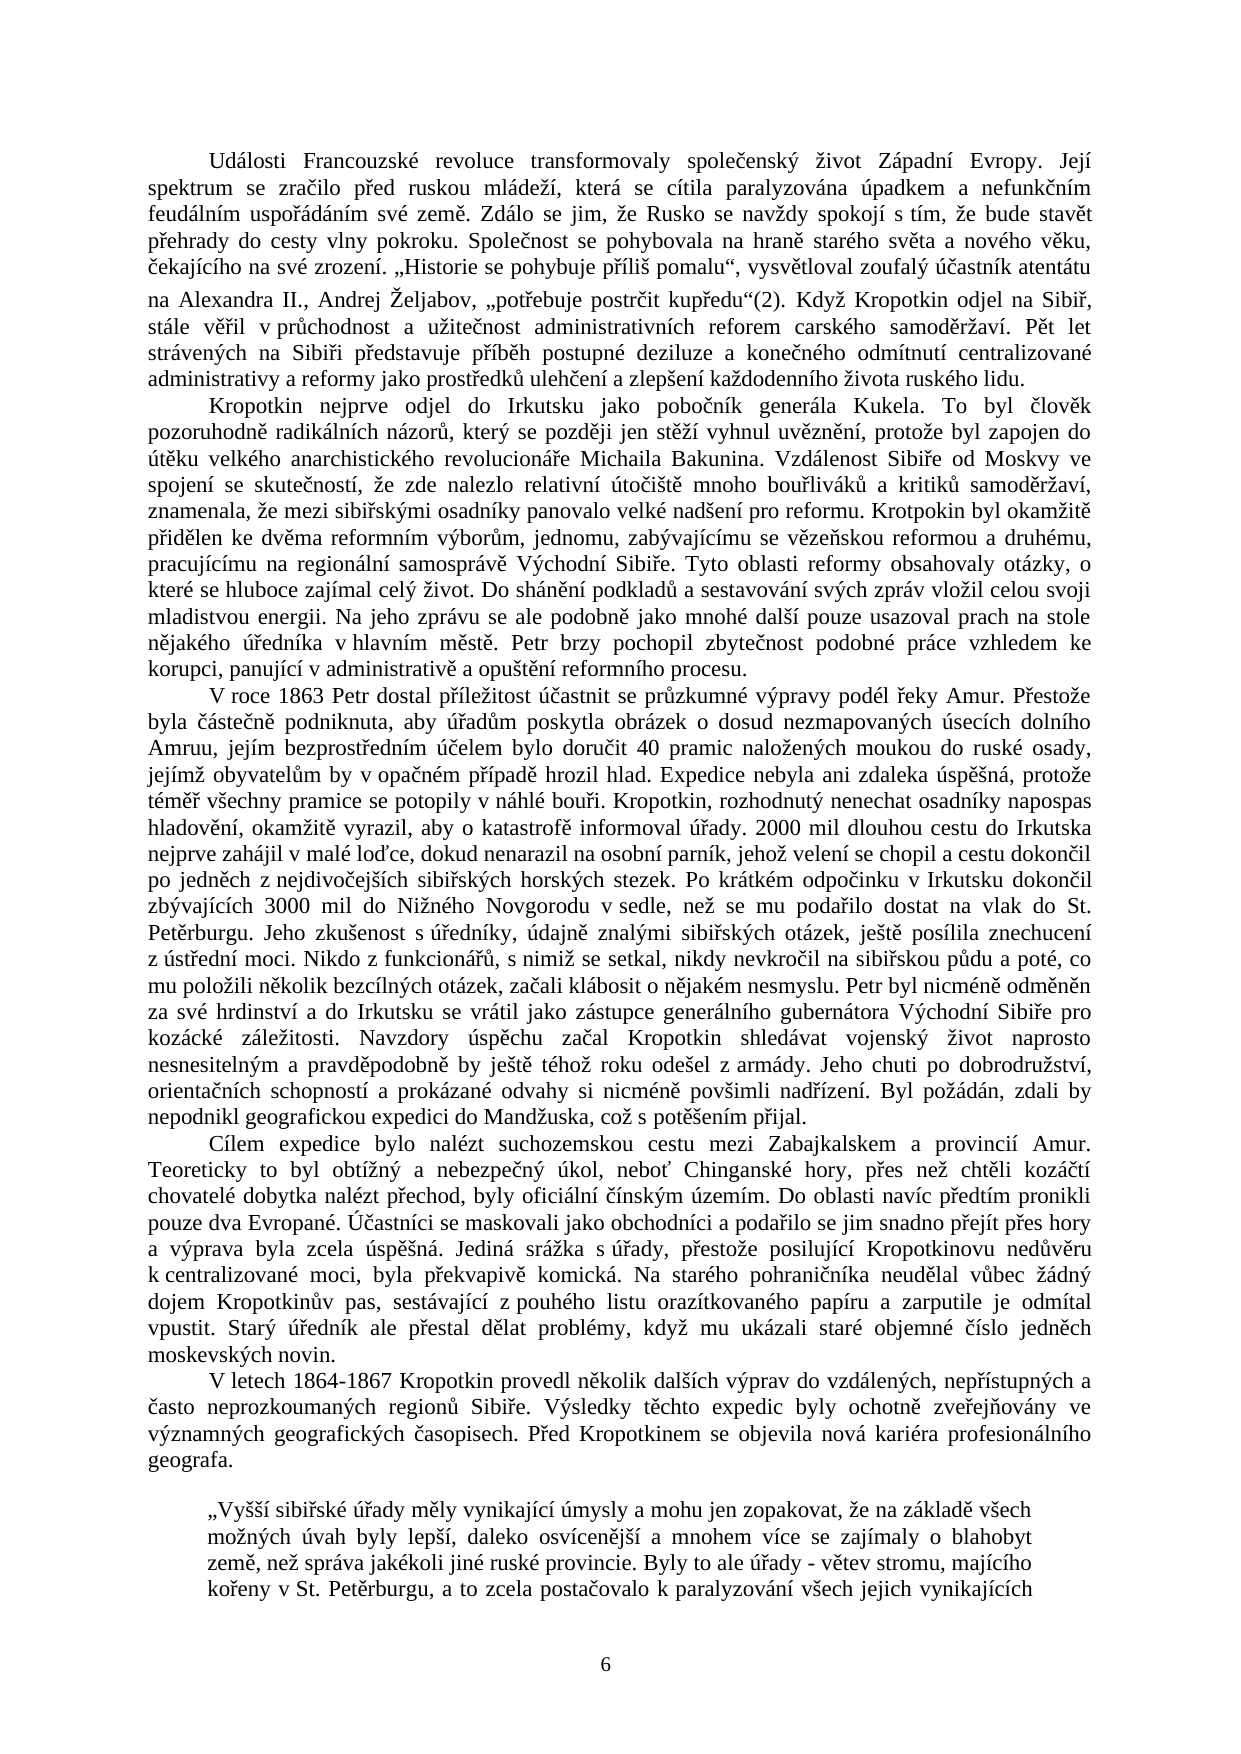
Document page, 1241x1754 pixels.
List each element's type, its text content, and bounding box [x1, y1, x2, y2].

text V letech 1864-1867 Kropotkin provedl několik dalších výprav do vzdálených, nepřístupných a často neprozkoumaných regionů Sibiře. Výsledky těchto expedic byly ochotně zveřejňovány ve významných geografických časopisech. Před Kropotkinem se objevila nová kariéra profesionálního geografa. [148, 1367, 1093, 1472]
text Cílem expedice bylo nalézt suchozemskou cestu mezi Zabajkalskem a provincií Amur. Teoreticky to byl obtížný a nebezpečný úkol, neboť Chinganské hory, přes než chtěli kozáčtí chovatelé dobytka nalézt přechod, byly oficiální čínským územím. Do oblasti navíc předtím pronikli pouze dva Evropané. Účastníci se maskovali jako obchodníci a podařilo se jim snadno přejít přes hory a výprava byla zcela úspěšná. Jediná srážka s úřady, přestože posilující Kropotkinovu nedůvěru k centralizované moci, byla překvapivě komická. Na starého pohraničníka neudělal vůbec žádný dojem Kropotkinův pas, sestávající z pouhého listu orazítkovaného papíru a zarputile je odmítal vpustit. Starý úředník ale přestal dělat problémy, když mu ukázali staré objemné číslo jedněch moskevských novin. [148, 1130, 1093, 1367]
text Kropotkin nejprve odjel do Irkutsku jako pobočník generála Kukela. To byl člověk pozoruhodně radikálních názorů, který se později jen stěží vyhnul uvěznění, protože byl zapojen do útěku velkého anarchistického revolucionáře Michaila Bakunina. Vzdálenost Sibiře od Moskvy ve spojení se skutečností, že zde nalezlo relativní útočiště mnoho bouřliváků a kritiků samoděržaví, znamenala, že mezi sibiřskými osadníky panovalo velké nadšení pro reformu. Krotpokin byl okamžitě přidělen ke dvěma reformním výborům, jednomu, zabývajícímu se vězeňskou reformou a druhému, pracujícímu na regionální samosprávě Východní Sibiře. Tyto oblasti reformy obsahovaly otázky, o které se hluboce zajímal celý život. Do shánění podkladů a sestavování svých zpráv vložil celou svoji mladistvou energii. Na jeho zprávu se ale podobně jako mnohé další pouze usazoval prach na stole nějakého úředníka v hlavním městě. Petr brzy pochopil zbytečnost podobné práce vzhledem ke korupci, panující v administrativě a opuštění reformního procesu. [148, 392, 1093, 682]
text V roce 1863 Petr dostal příležitost účastnit se průzkumné výpravy podél řeky Amur. Přestože byla částečně podniknuta, aby úřadům poskytla obrázek o dosud nezmapovaných úsecích dolního Amruu, jejím bezprostředním účelem bylo doručit 40 pramic naložených moukou do ruské osady, jejímž obyvatelům by v opačném případě hrozil hlad. Expedice nebyla ani zdaleka úspěšná, protože téměř všechny pramice se potopily v náhlé bouři. Kropotkin, rozhodnutý nenechat osadníky napospas hladovění, okamžitě vyrazil, aby o katastrofě informoval úřady. 2000 mil dlouhou cestu do Irkutska nejprve zahájil v malé loďce, dokud nenarazil na osobní parník, jehož velení se chopil a cestu dokončil po jedněch z nejdivočejších sibiřských horských stezek. Po krátkém odpočinku v Irkutsku dokončil zbývajících 3000 mil do Nižného Novgorodu v sedle, než se mu podařilo dostat na vlak do St. Petěrburgu. Jeho zkušenost s úředníky, údajně znalými sibiřských otázek, ještě posílila znechucení z ústřední moci. Nikdo z funkcionářů, s nimiž se setkal, nikdy nevkročil na sibiřskou půdu a poté, co mu položili několik bezcílných otázek, začali klábosit o nějakém nesmyslu. Petr byl nicméně odměněn za své hrdinství a do Irkutsku se vrátil jako zástupce generálního gubernátora Východní Sibiře pro kozácké záležitosti. Navzdory úspěchu začal Kropotkin shledávat vojenský život naprosto nesnesitelným a pravděpodobně by ještě téhož roku odešel z armády. Jeho chuti po dobrodružství, orientačních schopností a prokázané odvahy si nicméně povšimli nadřízení. Byl požádán, zdali by nepodnikl geografickou expedici do Mandžuska, což s potěšením přijal. [148, 682, 1093, 1130]
text Události Francouzské revoluce transformovaly společenský život Západní Evropy. Její spektrum se zračilo před ruskou mládeží, která se cítila paralyzována úpadkem a nefunkčním feudálním uspořádáním své země. Zdálo se jim, že Rusko se navždy spokojí s tím, že bude stavět přehrady do cesty vlny pokroku. Společnost se pohybovala na hraně starého světa a nového věku, čekajícího na své zrození. „Historie se pohybuje příliš pomalu“, vysvětloval zoufalý účastník atentátu na Alexandra II., Andrej Željabov, „potřebuje postrčit kupředu“(2). Když Kropotkin odjel na Sibiř, stále věřil v průchodnost a užitečnost administrativních reforem carského samoděržaví. Pět let strávených na Sibiři představuje příběh postupné deziluze a konečného odmítnutí centralizované administrativy a reformy jako prostředků ulehčení a zlepšení každodenního života ruského lidu. [148, 148, 1093, 392]
text „Vyšší sibiřské úřady měly vynikající úmysly a mohu jen zopakovat, že na základě všech možných úvah byly lepší, daleko osvícenější a mnohem více se zajímaly o blahobyt země, než správa jakékoli jiné ruské provincie. Byly to ale úřady - větev stromu, majícího kořeny v St. Petěrburgu, a to zcela postačovalo k paralyzování všech jejich vynikajících [207, 1496, 1033, 1602]
